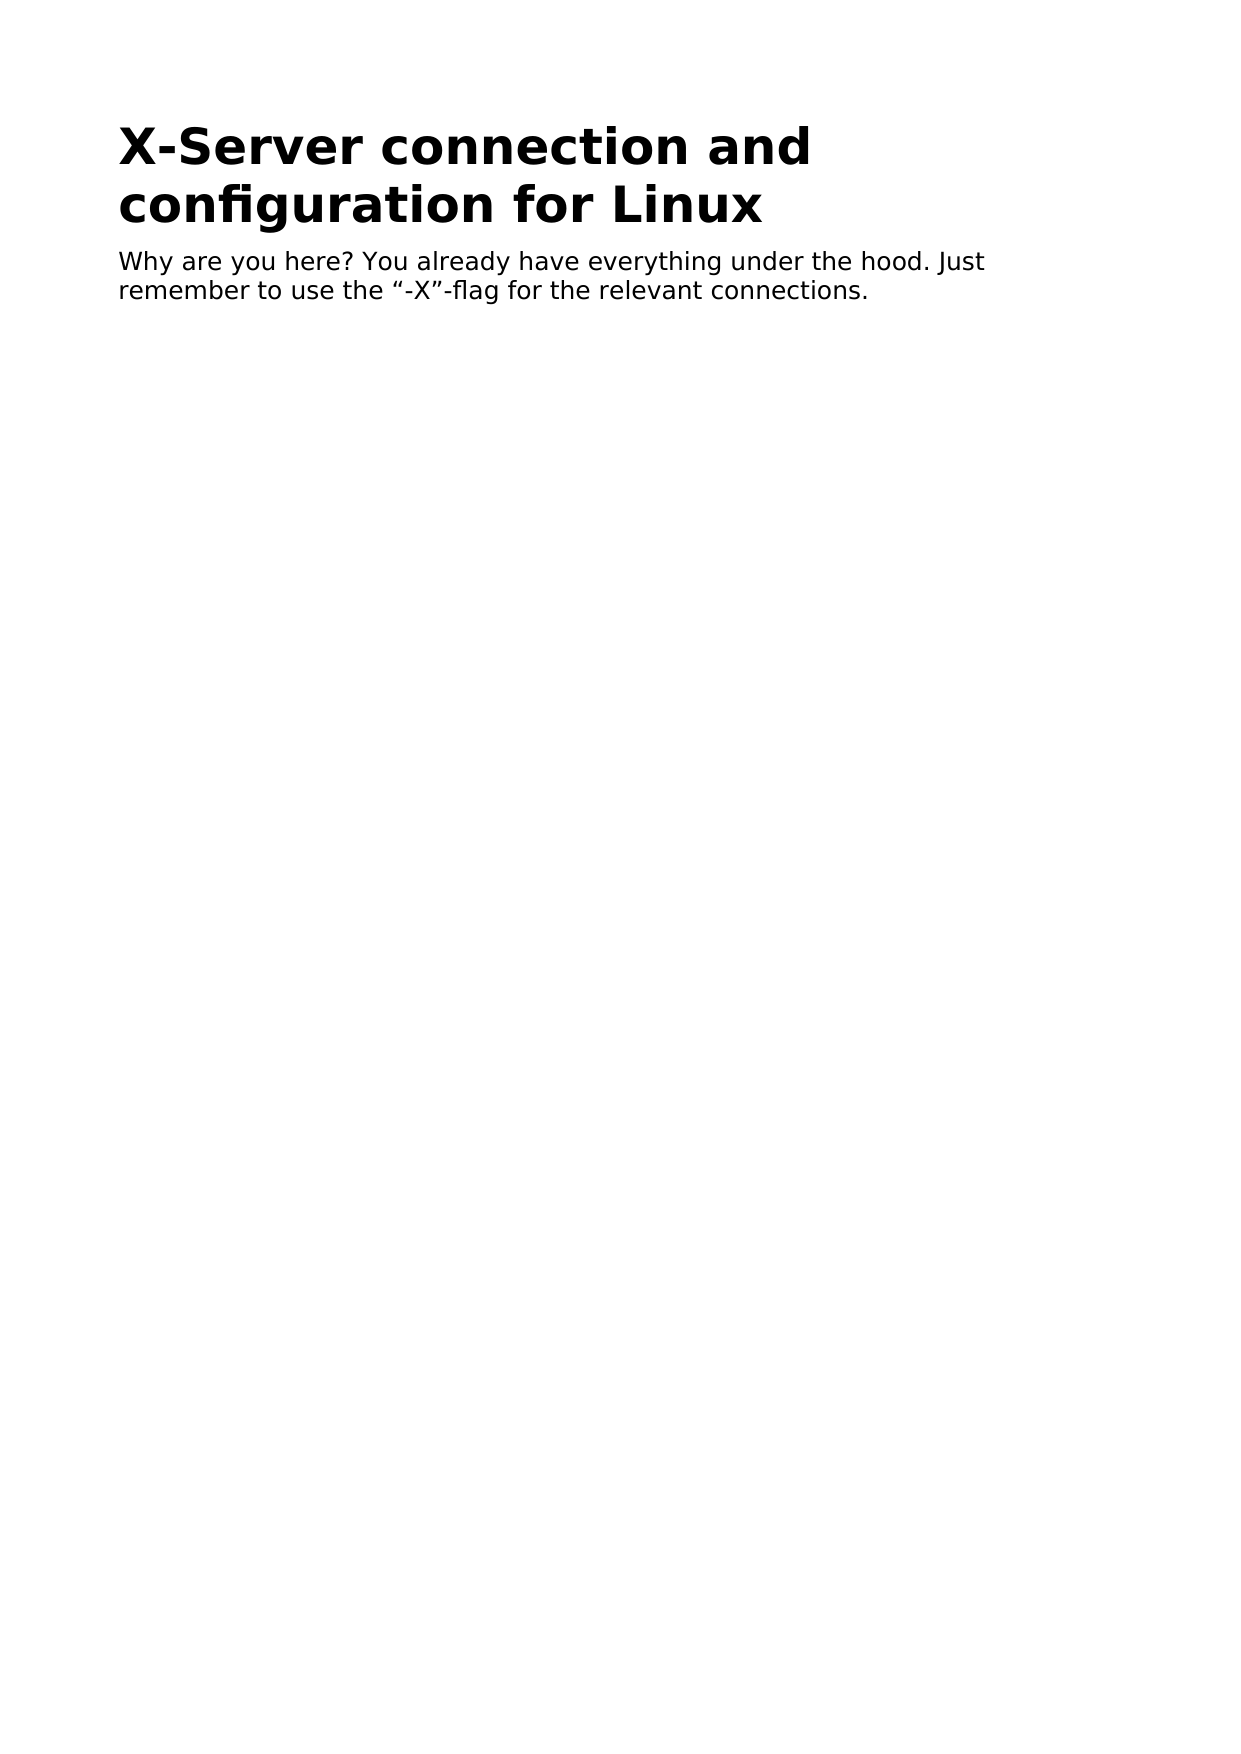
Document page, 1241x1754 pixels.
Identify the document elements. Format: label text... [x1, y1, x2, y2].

subtitle X-Server connection and configuration for Linux [118, 118, 1122, 234]
text Why are you here? You already have everything under the hood. Just remember to use the “-X”-flag for the relevant connections. [118, 247, 1122, 305]
